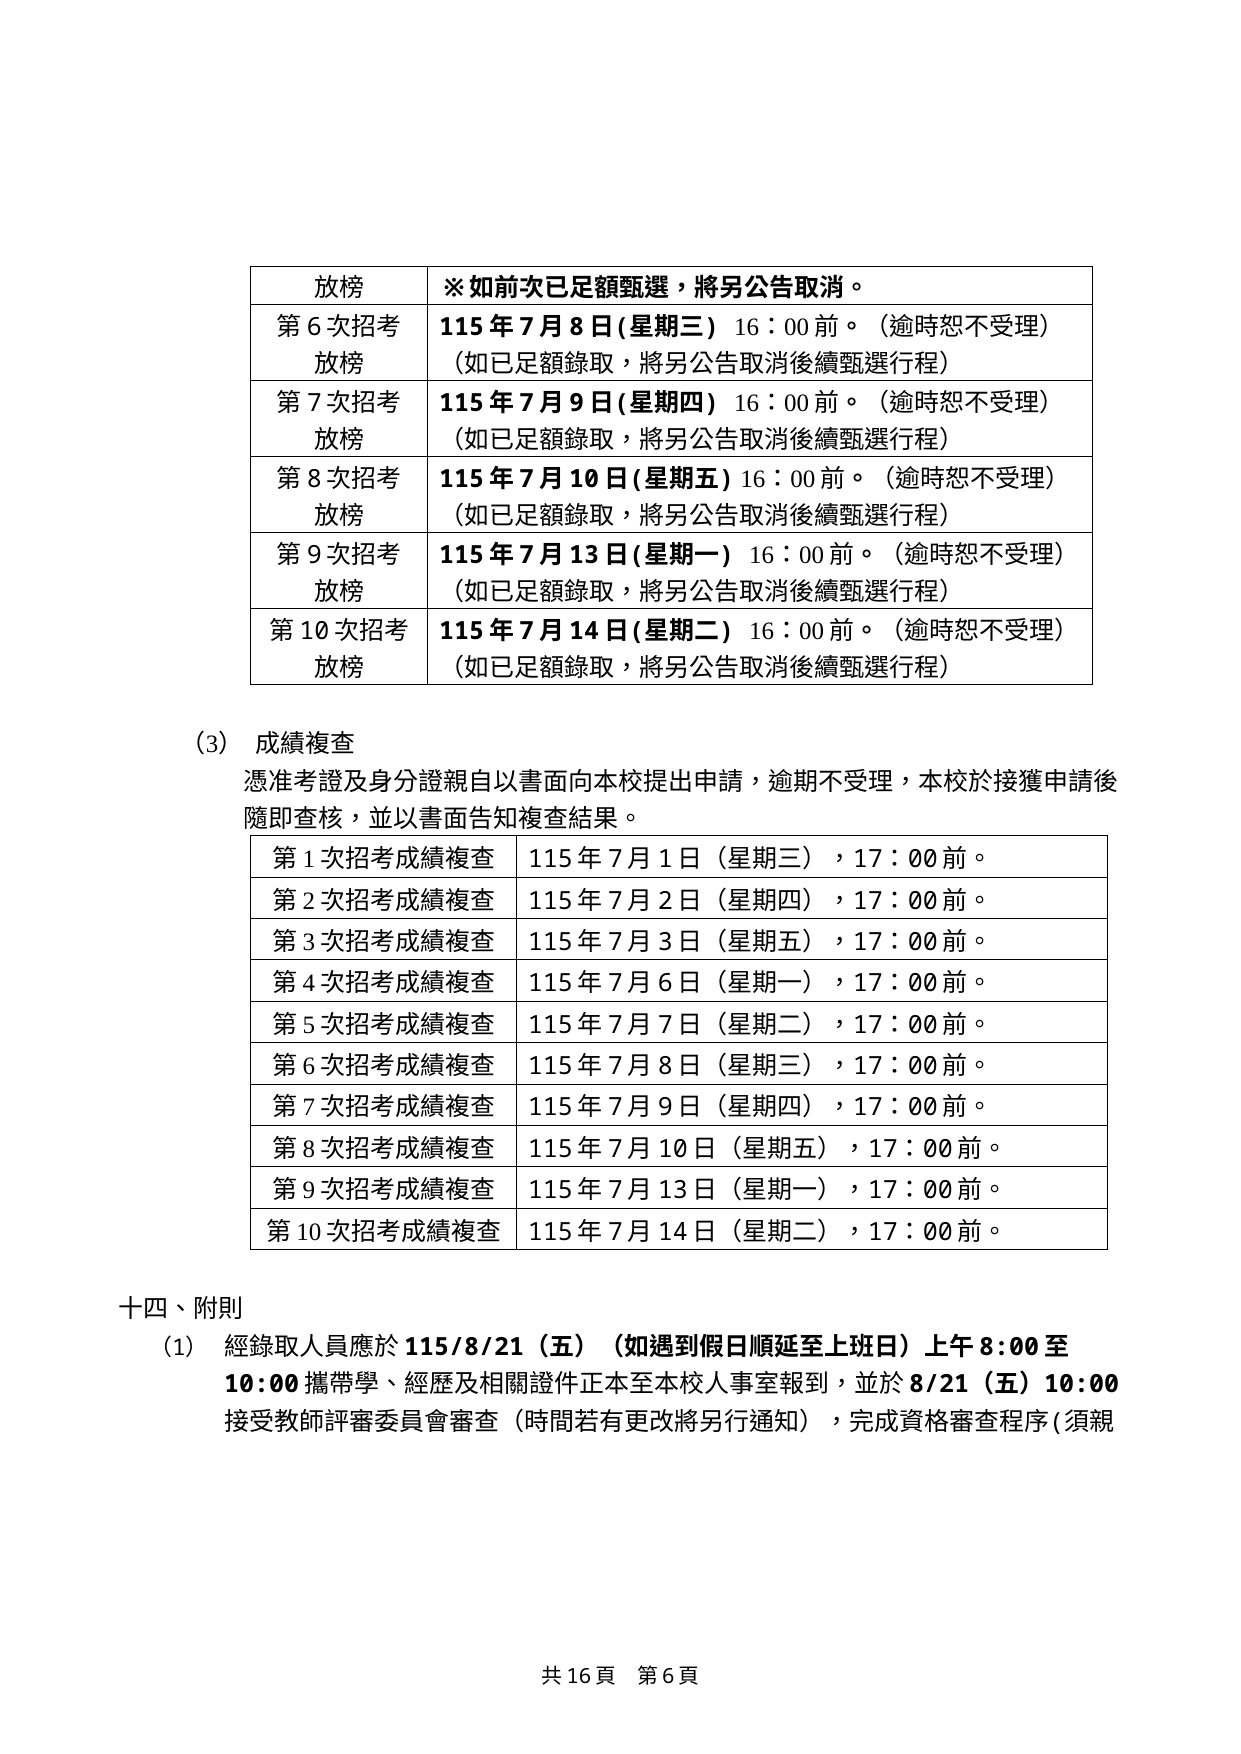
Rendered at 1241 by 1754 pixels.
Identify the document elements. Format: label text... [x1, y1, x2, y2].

table_cell 115年7月7日（星期二），17：00前。 [517, 1002, 1107, 1042]
table_cell 第10次招考成績複查 [251, 1209, 516, 1249]
table_cell 115年7月14日（星期二），17：00前。 [517, 1209, 1107, 1249]
table_cell 第8次招考成績複查 [251, 1126, 516, 1166]
table_cell 115年7月13日(星期一) 16：00前。（逾時恕不受理） （如已足額錄取，將另公告取消後續甄選行程） [428, 533, 1092, 608]
table_cell 115年7月14日(星期二) 16：00前。（逾時恕不受理） （如已足額錄取，將另公告取消後續甄選行程） [428, 609, 1092, 684]
table_cell 第6次招考成績複查 [251, 1043, 516, 1083]
table_cell 115年7月9日(星期四) 16：00前。（逾時恕不受理） （如已足額錄取，將另公告取消後續甄選行程） [428, 381, 1092, 456]
table_cell 115年7月9日（星期四），17：00前。 [517, 1085, 1107, 1125]
table_cell 115年7月8日（星期三），17：00前。 [517, 1043, 1107, 1083]
table_cell 115年7月10日（星期五），17：00前。 [517, 1126, 1107, 1166]
text 憑准考證及身分證親自以書面向本校提出申請，逾期不受理，本校於接獲申請後隨即查核，並以書面告知複查結果。 [243, 760, 1122, 835]
table_cell 115年7月10日(星期五) 16：00前。（逾時恕不受理） （如已足額錄取，將另公告取消後續甄選行程） [428, 457, 1092, 532]
table_cell 115年7月8日(星期三) 16：00前。（逾時恕不受理） （如已足額錄取，將另公告取消後續甄選行程） [428, 305, 1092, 380]
table_cell 第10次招考 放榜 [251, 609, 427, 684]
table_cell 放榜 [251, 267, 427, 304]
table_cell 第7次招考 放榜 [251, 381, 427, 456]
table_header 第1次招考成績複查 [251, 836, 516, 877]
table_cell 第6次招考 放榜 [251, 305, 427, 380]
table_cell 第5次招考成績複查 [251, 1002, 516, 1042]
table_cell 第9次招考成績複查 [251, 1167, 516, 1207]
table_cell 第9次招考 放榜 [251, 533, 427, 608]
table_cell 第2次招考成績複查 [251, 878, 516, 918]
list 成績複查 [181, 723, 1122, 760]
table_cell 115年7月13日（星期一），17：00前。 [517, 1167, 1107, 1207]
table_cell 115年7月6日（星期一），17：00前。 [517, 960, 1107, 1001]
table_cell 115年7月3日（星期五），17：00前。 [517, 919, 1107, 959]
table_header 115年7月1日（星期三），17：00前。 [517, 836, 1107, 877]
table_cell 第8次招考 放榜 [251, 457, 427, 532]
list 經錄取人員應於115/8/21（五）（如遇到假日順延至上班日）上午8:00至10:00攜帶學、經歷及相關證件正本至本校人事室報到，並於8/21（五）10:00接受教師評審委員會審查（時間若有更改將另行通知），完成資格審查程序(須親 [149, 1325, 1122, 1437]
text 十四、附則 [118, 1287, 1122, 1325]
table_cell 115年7月2日（星期四），17：00前。 [517, 878, 1107, 918]
table_cell 第3次招考成績複查 [251, 919, 516, 959]
table_cell 第7次招考成績複查 [251, 1085, 516, 1125]
table_cell 第4次招考成績複查 [251, 960, 516, 1001]
table_cell ※如前次已足額甄選，將另公告取消。 [428, 267, 1092, 304]
